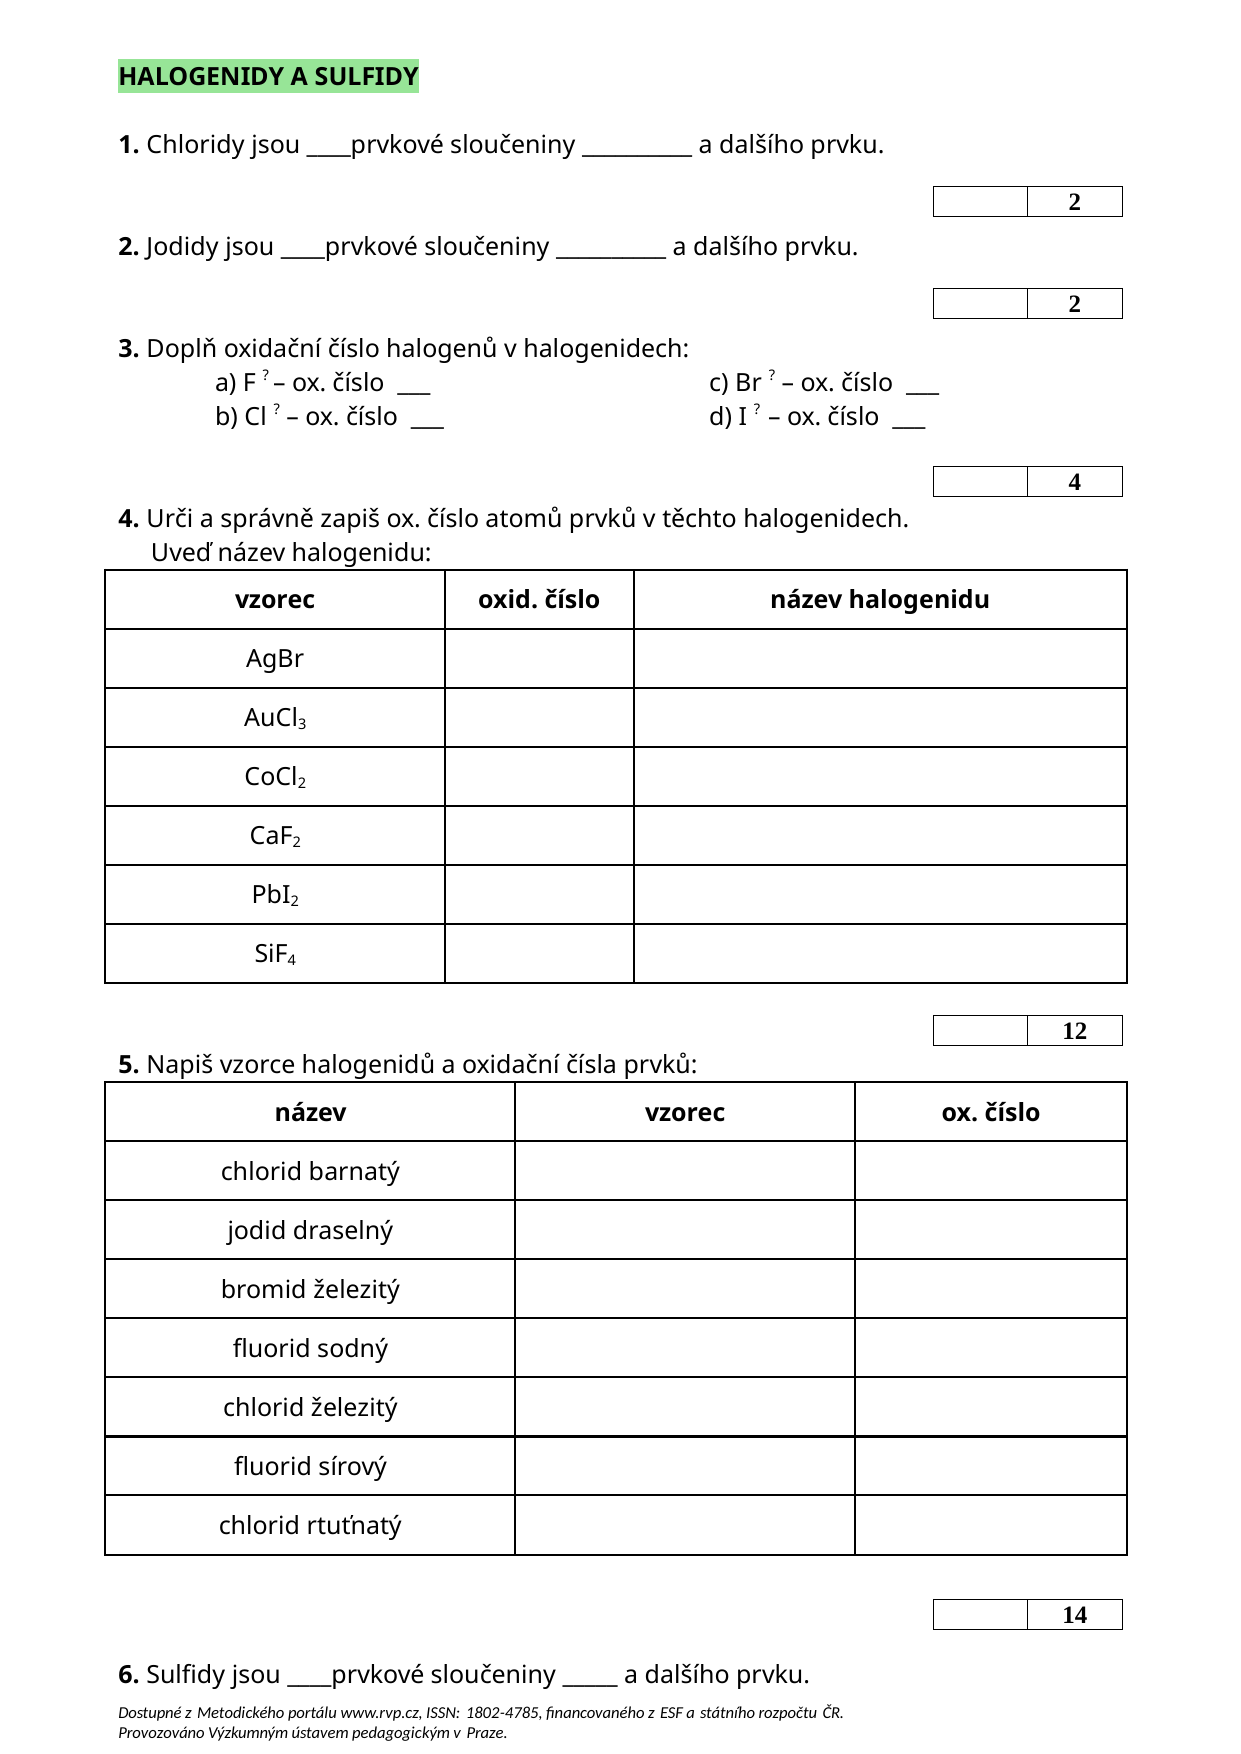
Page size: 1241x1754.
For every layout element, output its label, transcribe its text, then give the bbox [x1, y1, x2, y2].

table_header [934, 467, 1027, 496]
table_cell [516, 1496, 854, 1553]
text 3. Doplň oxidační číslo halogenů v halogenidech: [118, 331, 1122, 365]
table_cell AuCl3 [106, 689, 444, 746]
table_cell [446, 748, 633, 805]
table_cell [856, 1319, 1126, 1376]
table_cell [446, 866, 633, 923]
table_cell fluorid sodný [106, 1319, 514, 1376]
table_cell [516, 1438, 854, 1494]
table_header 2 [1028, 289, 1122, 318]
table_cell [516, 1319, 854, 1376]
table_cell CaF2 [106, 807, 444, 864]
text 4. Urči a správně zapiš ox. číslo atomů prvků v těchto halogenidech. [118, 501, 1122, 534]
table_cell [446, 925, 633, 982]
text 6. Sulfidy jsou ____prvkové sloučeniny _____ a dalšího prvku. [118, 1657, 1122, 1691]
table_cell [446, 630, 633, 687]
table_cell chlorid železitý [106, 1378, 514, 1435]
table_cell SiF4 [106, 925, 444, 982]
table_cell [635, 925, 1126, 982]
table_cell PbI2 [106, 866, 444, 923]
table_cell chlorid rtuťnatý [106, 1496, 514, 1553]
table_cell [446, 807, 633, 864]
table_cell [516, 1142, 854, 1199]
table_header název [106, 1083, 514, 1140]
text HALOGENIDY A SULFIDY [118, 59, 1122, 93]
text Uveď název halogenidu: [118, 534, 1122, 568]
table_header vzorec [106, 571, 444, 627]
table_header [934, 1016, 1027, 1045]
table_cell [856, 1496, 1126, 1553]
table_header název halogenidu [635, 571, 1126, 627]
table_header vzorec [516, 1083, 854, 1140]
table_cell [635, 630, 1126, 687]
table_header 4 [1028, 467, 1122, 496]
table_header oxid. číslo [446, 571, 633, 627]
table_header [934, 187, 1027, 216]
text 5. Napiš vzorce halogenidů a oxidační čísla prvků: [118, 1047, 1122, 1081]
table_cell chlorid barnatý [106, 1142, 514, 1199]
table_cell [856, 1378, 1126, 1435]
table_cell [635, 689, 1126, 746]
table_cell [635, 807, 1126, 864]
table_cell bromid železitý [106, 1260, 514, 1317]
table_cell [516, 1260, 854, 1317]
table_header 2 [1028, 187, 1122, 216]
table_cell AgBr [106, 630, 444, 687]
table_header 12 [1028, 1016, 1122, 1045]
table_cell [856, 1438, 1126, 1494]
table_cell [856, 1260, 1126, 1317]
table_cell CoCl2 [106, 748, 444, 805]
table_cell [856, 1142, 1126, 1199]
table_cell [446, 689, 633, 746]
list b) Cl ? – ox. číslo ___ d) I ? – ox. číslo ___ [177, 399, 1122, 433]
text 2. Jodidy jsou ____prvkové sloučeniny __________ a dalšího prvku. [118, 229, 1122, 263]
list a) F ? – ox. číslo ___ c) Br ? – ox. číslo ___ [177, 365, 1122, 399]
table_cell [635, 866, 1126, 923]
table_cell fluorid sírový [106, 1438, 514, 1494]
table_cell [516, 1201, 854, 1258]
table_cell jodid draselný [106, 1201, 514, 1258]
table_header [934, 1600, 1027, 1629]
table_header 14 [1028, 1600, 1122, 1629]
table_cell [635, 748, 1126, 805]
table_cell [856, 1201, 1126, 1258]
table_header [934, 289, 1027, 318]
table_cell [516, 1378, 854, 1435]
table_header ox. číslo [856, 1083, 1126, 1140]
text 1. Chloridy jsou ____prvkové sloučeniny __________ a dalšího prvku. [118, 127, 1122, 161]
